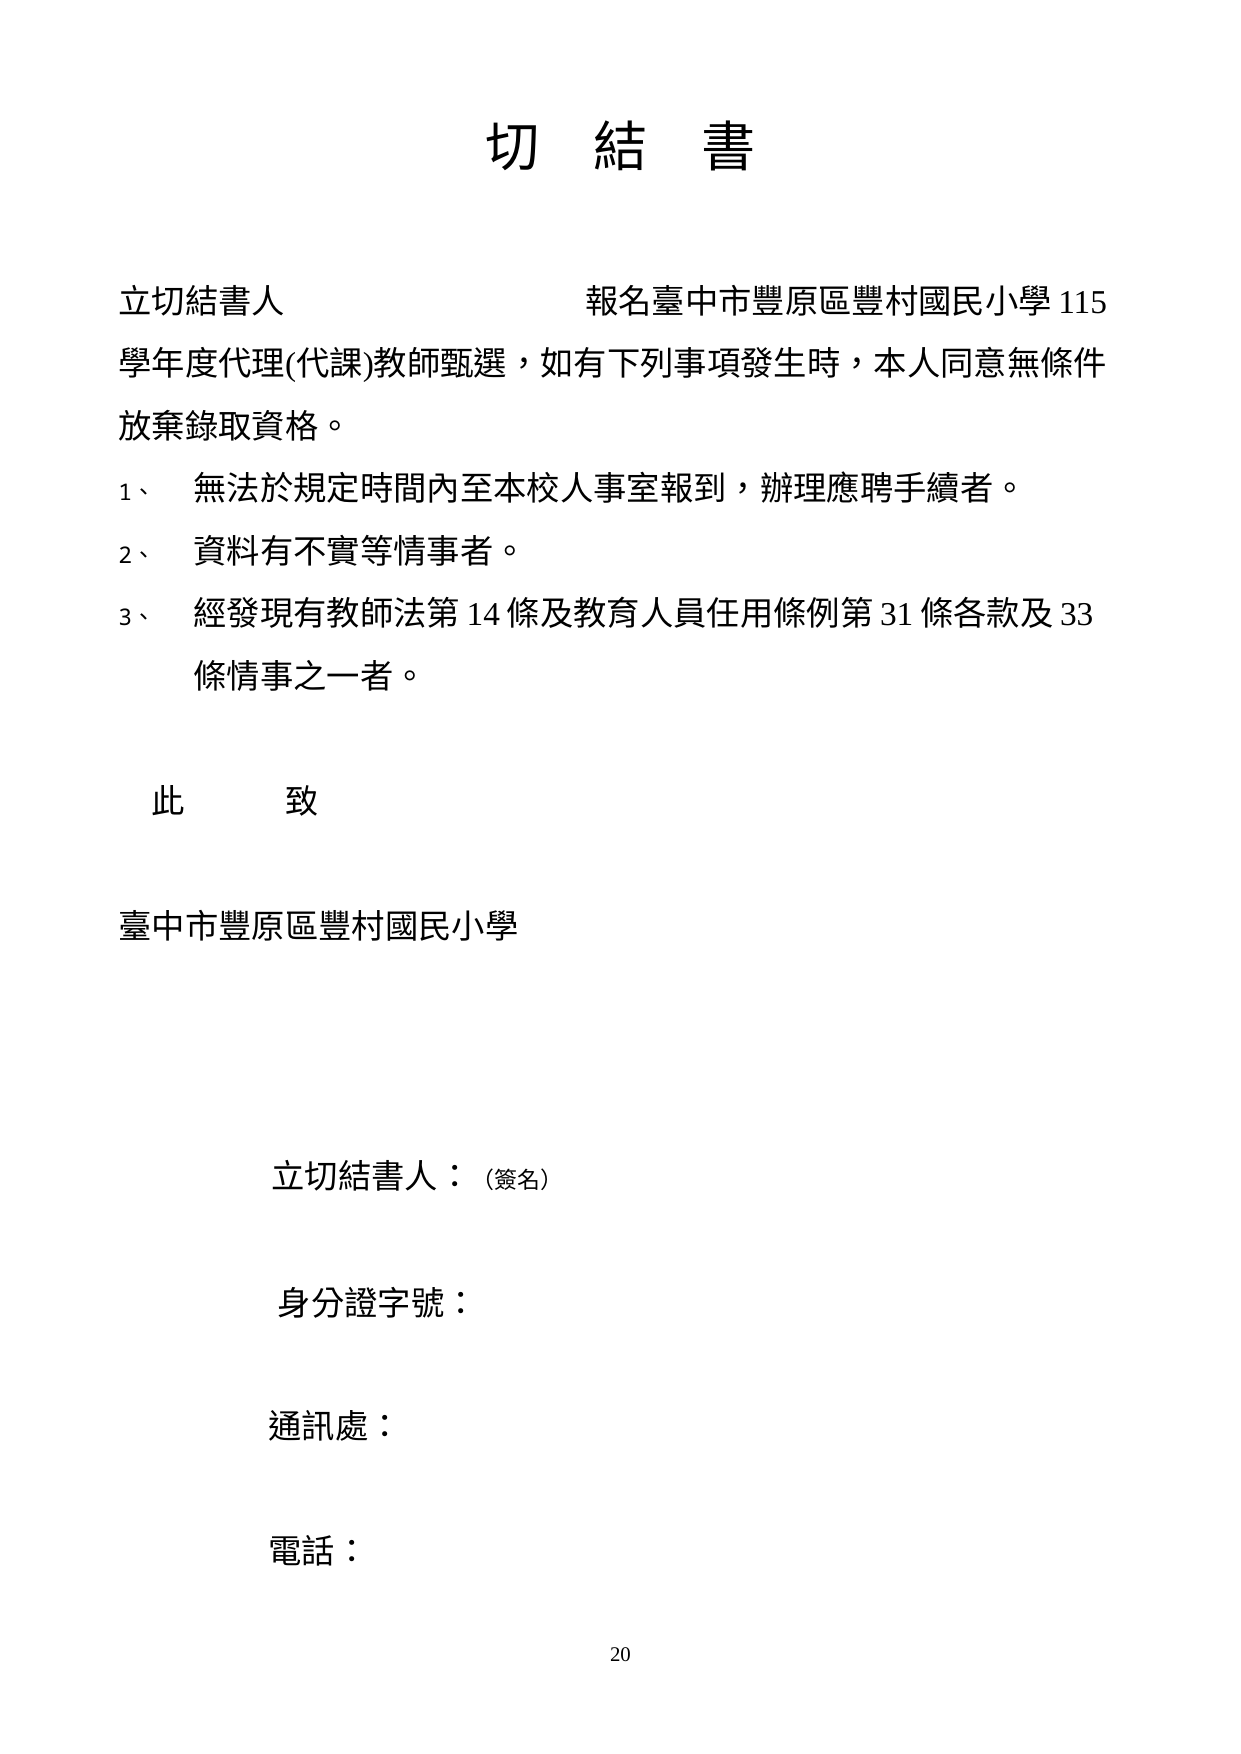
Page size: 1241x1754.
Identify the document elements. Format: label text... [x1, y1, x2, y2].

list 無法於規定時間內至本校人事室報到，辦理應聘手續者。 [118, 444, 1122, 507]
text 立切結書人：（簽名） [118, 1132, 1122, 1194]
text 電話： [118, 1507, 1122, 1569]
text 臺中市豐原區豐村國民小學 [118, 882, 1122, 944]
text 通訊處： [118, 1382, 1122, 1444]
list 經發現有教師法第14條及教育人員任用條例第31條各款及33條情事之一者。 [118, 569, 1122, 694]
text 此 致 [118, 757, 1122, 819]
list 資料有不實等情事者。 [118, 507, 1122, 569]
text 身分證字號： [118, 1257, 1122, 1319]
text 切 結 書 [118, 69, 1122, 194]
text 立切結書人 報名臺中市豐原區豐村國民小學115學年度代理(代課)教師甄選，如有下列事項發生時，本人同意無條件放棄錄取資格。 [118, 257, 1122, 444]
